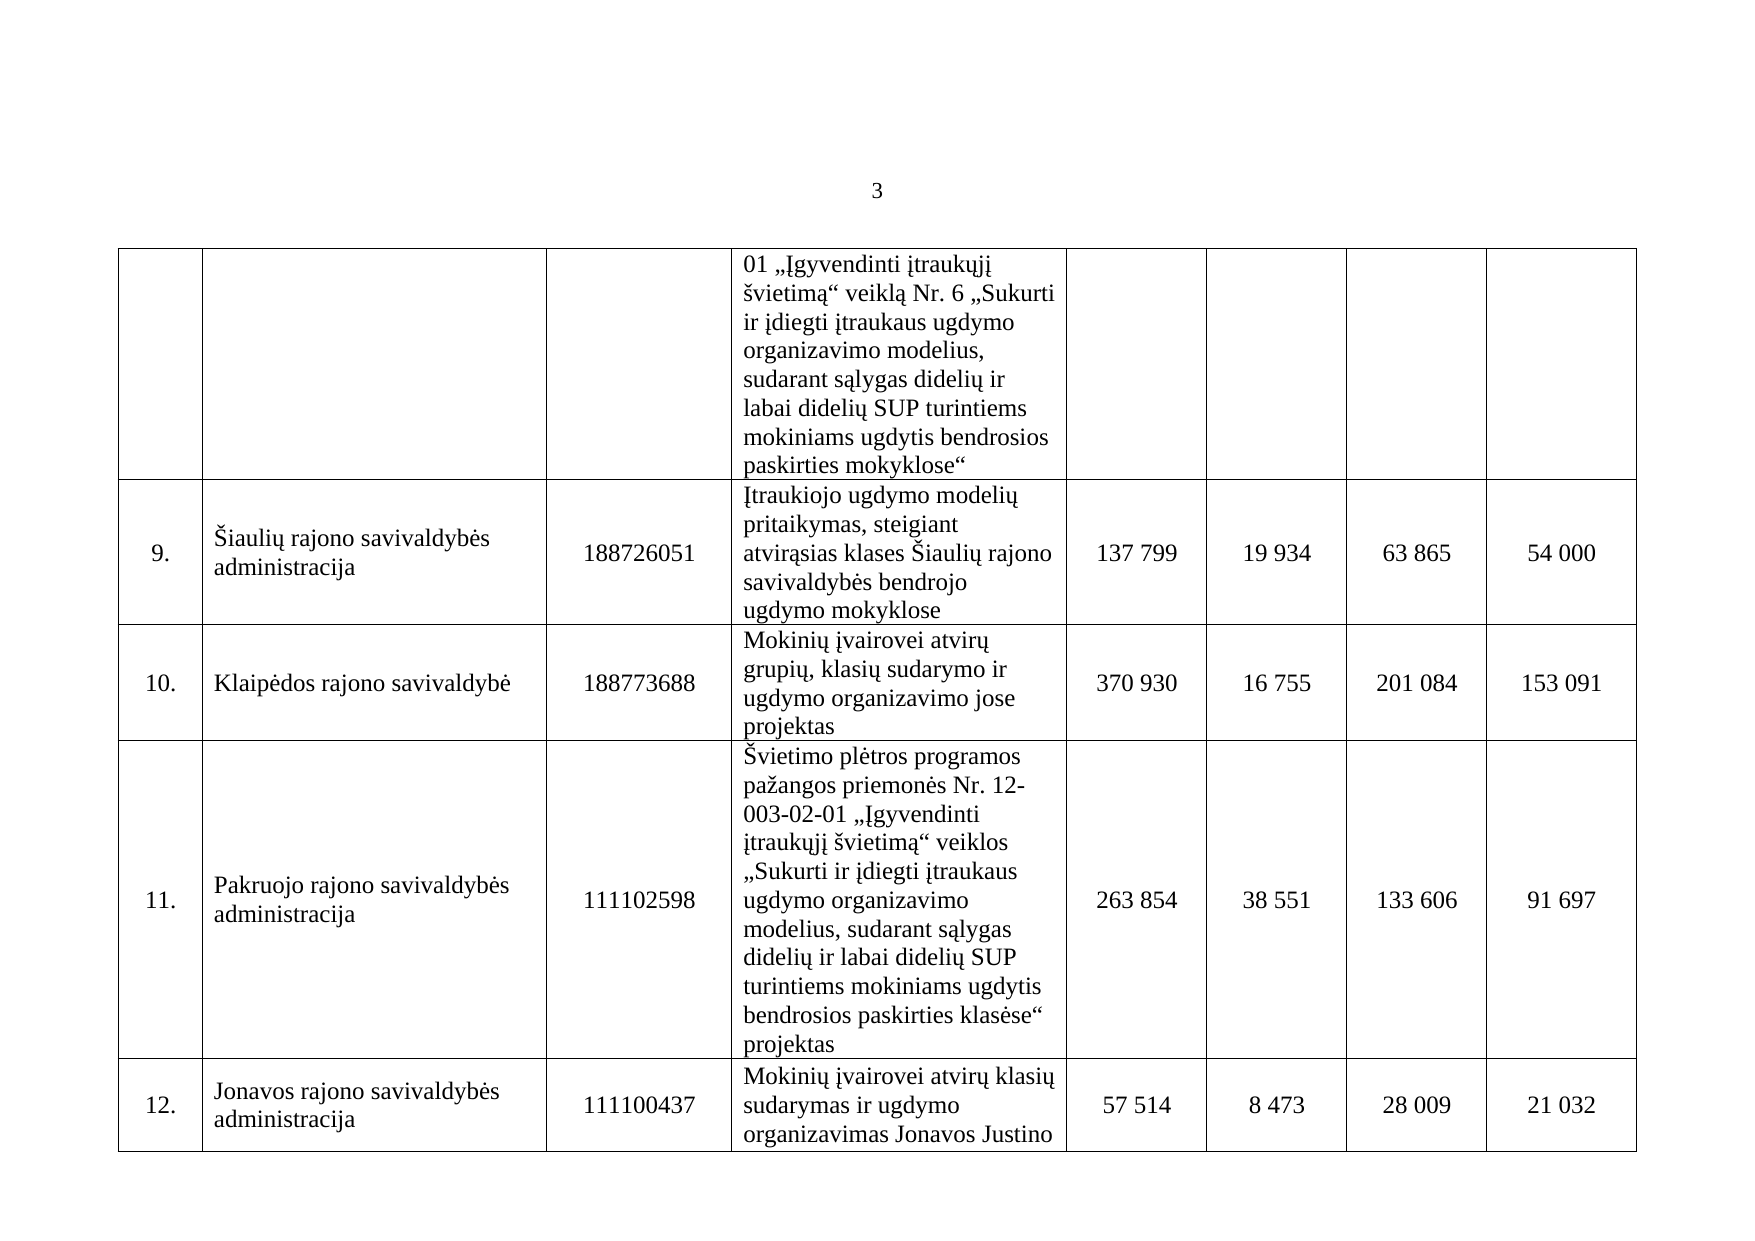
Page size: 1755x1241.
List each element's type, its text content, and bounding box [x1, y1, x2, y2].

table_cell Pakruojo rajono savivaldybės administracija [203, 741, 546, 1057]
table_cell 10. [119, 625, 202, 740]
table_cell 370 930 [1067, 625, 1206, 740]
table_cell Šiaulių rajono savivaldybės administracija [203, 480, 546, 624]
table_cell [1067, 249, 1206, 479]
table_cell Klaipėdos rajono savivaldybė [203, 625, 546, 740]
table_cell 91 697 [1487, 741, 1636, 1057]
table_cell 19 934 [1207, 480, 1346, 624]
table_cell 8 473 [1207, 1059, 1346, 1151]
table_cell 11. [119, 741, 202, 1057]
table_cell 133 606 [1347, 741, 1486, 1057]
table_cell [547, 249, 731, 479]
table_cell 188726051 [547, 480, 731, 624]
table_cell Švietimo plėtros programos pažangos priemonės Nr. 12-003-02-01 „Įgyvendinti įtraukųjį švietimą“ veiklos „Sukurti ir įdiegti įtraukaus ugdymo organizavimo modelius, sudarant sąlygas didelių ir labai didelių SUP turintiems mokiniams ugdytis bendrosios paskirties klasėse“ projektas [732, 741, 1066, 1057]
table_cell 21 032 [1487, 1059, 1636, 1151]
table_cell 12. [119, 1059, 202, 1151]
table_cell 63 865 [1347, 480, 1486, 624]
table_cell Mokinių įvairovei atvirų grupių, klasių sudarymo ir ugdymo organizavimo jose projektas [732, 625, 1066, 740]
table_cell 137 799 [1067, 480, 1206, 624]
table_cell 153 091 [1487, 625, 1636, 740]
table_cell 28 009 [1347, 1059, 1486, 1151]
table_cell 57 514 [1067, 1059, 1206, 1151]
table_cell [1207, 249, 1346, 479]
table_cell 16 755 [1207, 625, 1346, 740]
table_cell 38 551 [1207, 741, 1346, 1057]
table_cell [203, 249, 546, 479]
table_cell Įtraukiojo ugdymo modelių pritaikymas, steigiant atvirąsias klases Šiaulių rajono savivaldybės bendrojo ugdymo mokyklose [732, 480, 1066, 624]
table_cell 263 854 [1067, 741, 1206, 1057]
table_cell 188773688 [547, 625, 731, 740]
table_cell [1347, 249, 1486, 479]
table_cell 111102598 [547, 741, 731, 1057]
table_cell [119, 249, 202, 479]
table_cell 111100437 [547, 1059, 731, 1151]
table_cell [1487, 249, 1636, 479]
table_cell 01 „Įgyvendinti įtraukųjį švietimą“ veiklą Nr. 6 „Sukurti ir įdiegti įtraukaus ugdymo organizavimo modelius, sudarant sąlygas didelių ir labai didelių SUP turintiems mokiniams ugdytis bendrosios paskirties mokyklose“ [732, 249, 1066, 479]
table_cell Mokinių įvairovei atvirų klasių sudarymas ir ugdymo organizavimas Jonavos Justino [732, 1059, 1066, 1151]
table_cell 9. [119, 480, 202, 624]
table_cell 201 084 [1347, 625, 1486, 740]
table_cell 54 000 [1487, 480, 1636, 624]
table_cell Jonavos rajono savivaldybės administracija [203, 1059, 546, 1151]
